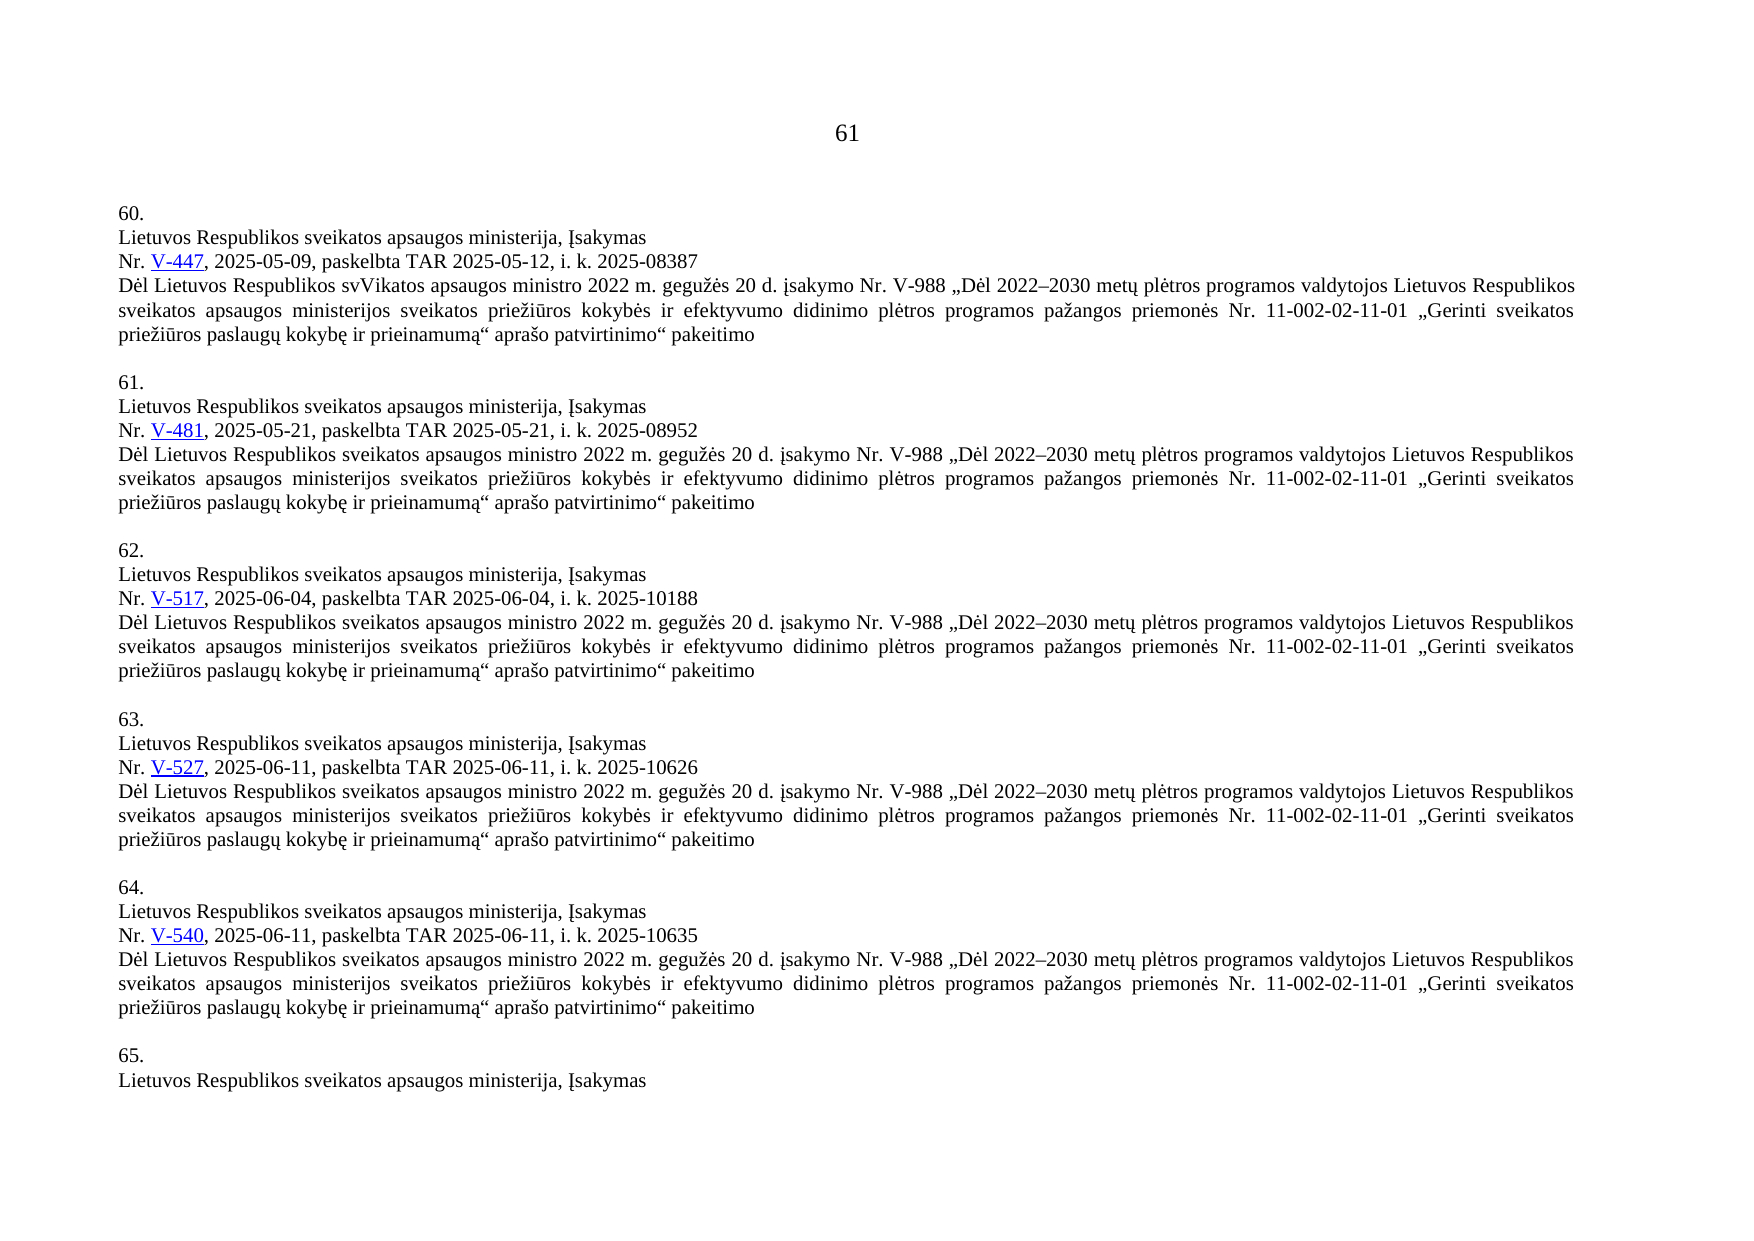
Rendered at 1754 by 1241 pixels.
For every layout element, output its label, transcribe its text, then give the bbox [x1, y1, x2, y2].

text Lietuvos Respublikos sveikatos apsaugos ministerija, Įsakymas [118, 1067, 1577, 1092]
text Dėl Lietuvos Respublikos sveikatos apsaugos ministro 2022 m. gegužės 20 d. įsakymo Nr. V-988 „Dėl 2022–2030 metų plėtros programos valdytojos Lietuvos Respublikos sveikatos apsaugos ministerijos sveikatos priežiūros kokybės ir efektyvumo didinimo plėtros programos pažangos priemonės Nr. 11-002-02-11-01 „Gerinti sveikatos priežiūros paslaugų kokybę ir prieinamumą“ aprašo patvirtinimo“ pakeitimo [118, 947, 1577, 1019]
text 63. [118, 707, 1577, 731]
text Dėl Lietuvos Respublikos sveikatos apsaugos ministro 2022 m. gegužės 20 d. įsakymo Nr. V-988 „Dėl 2022–2030 metų plėtros programos valdytojos Lietuvos Respublikos sveikatos apsaugos ministerijos sveikatos priežiūros kokybės ir efektyvumo didinimo plėtros programos pažangos priemonės Nr. 11-002-02-11-01 „Gerinti sveikatos priežiūros paslaugų kokybę ir prieinamumą“ aprašo patvirtinimo“ pakeitimo [118, 610, 1577, 682]
text Dėl Lietuvos Respublikos sveikatos apsaugos ministro 2022 m. gegužės 20 d. įsakymo Nr. V-988 „Dėl 2022–2030 metų plėtros programos valdytojos Lietuvos Respublikos sveikatos apsaugos ministerijos sveikatos priežiūros kokybės ir efektyvumo didinimo plėtros programos pažangos priemonės Nr. 11-002-02-11-01 „Gerinti sveikatos priežiūros paslaugų kokybę ir prieinamumą“ aprašo patvirtinimo“ pakeitimo [118, 442, 1577, 514]
text 62. [118, 538, 1577, 562]
text 65. [118, 1043, 1577, 1067]
text Nr. V-447, 2025-05-09, paskelbta TAR 2025-05-12, i. k. 2025-08387 [118, 249, 1577, 273]
text Lietuvos Respublikos sveikatos apsaugos ministerija, Įsakymas [118, 899, 1577, 923]
text Lietuvos Respublikos sveikatos apsaugos ministerija, Įsakymas [118, 562, 1577, 586]
text Nr. V-517, 2025-06-04, paskelbta TAR 2025-06-04, i. k. 2025-10188 [118, 586, 1577, 610]
text Dėl Lietuvos Respublikos svVikatos apsaugos ministro 2022 m. gegužės 20 d. įsakymo Nr. V-988 „Dėl 2022–2030 metų plėtros programos valdytojos Lietuvos Respublikos sveikatos apsaugos ministerijos sveikatos priežiūros kokybės ir efektyvumo didinimo plėtros programos pažangos priemonės Nr. 11-002-02-11-01 „Gerinti sveikatos priežiūros paslaugų kokybę ir prieinamumą“ aprašo patvirtinimo“ pakeitimo [118, 273, 1577, 346]
text Nr. V-481, 2025-05-21, paskelbta TAR 2025-05-21, i. k. 2025-08952 [118, 418, 1577, 442]
text Lietuvos Respublikos sveikatos apsaugos ministerija, Įsakymas [118, 225, 1577, 249]
text Nr. V-540, 2025-06-11, paskelbta TAR 2025-06-11, i. k. 2025-10635 [118, 923, 1577, 947]
text 61. [118, 370, 1577, 394]
text Lietuvos Respublikos sveikatos apsaugos ministerija, Įsakymas [118, 731, 1577, 755]
text Lietuvos Respublikos sveikatos apsaugos ministerija, Įsakymas [118, 394, 1577, 418]
text Nr. V-527, 2025-06-11, paskelbta TAR 2025-06-11, i. k. 2025-10626 [118, 755, 1577, 779]
text Dėl Lietuvos Respublikos sveikatos apsaugos ministro 2022 m. gegužės 20 d. įsakymo Nr. V-988 „Dėl 2022–2030 metų plėtros programos valdytojos Lietuvos Respublikos sveikatos apsaugos ministerijos sveikatos priežiūros kokybės ir efektyvumo didinimo plėtros programos pažangos priemonės Nr. 11-002-02-11-01 „Gerinti sveikatos priežiūros paslaugų kokybę ir prieinamumą“ aprašo patvirtinimo“ pakeitimo [118, 779, 1577, 851]
text 64. [118, 875, 1577, 899]
text 60. [118, 201, 1577, 225]
